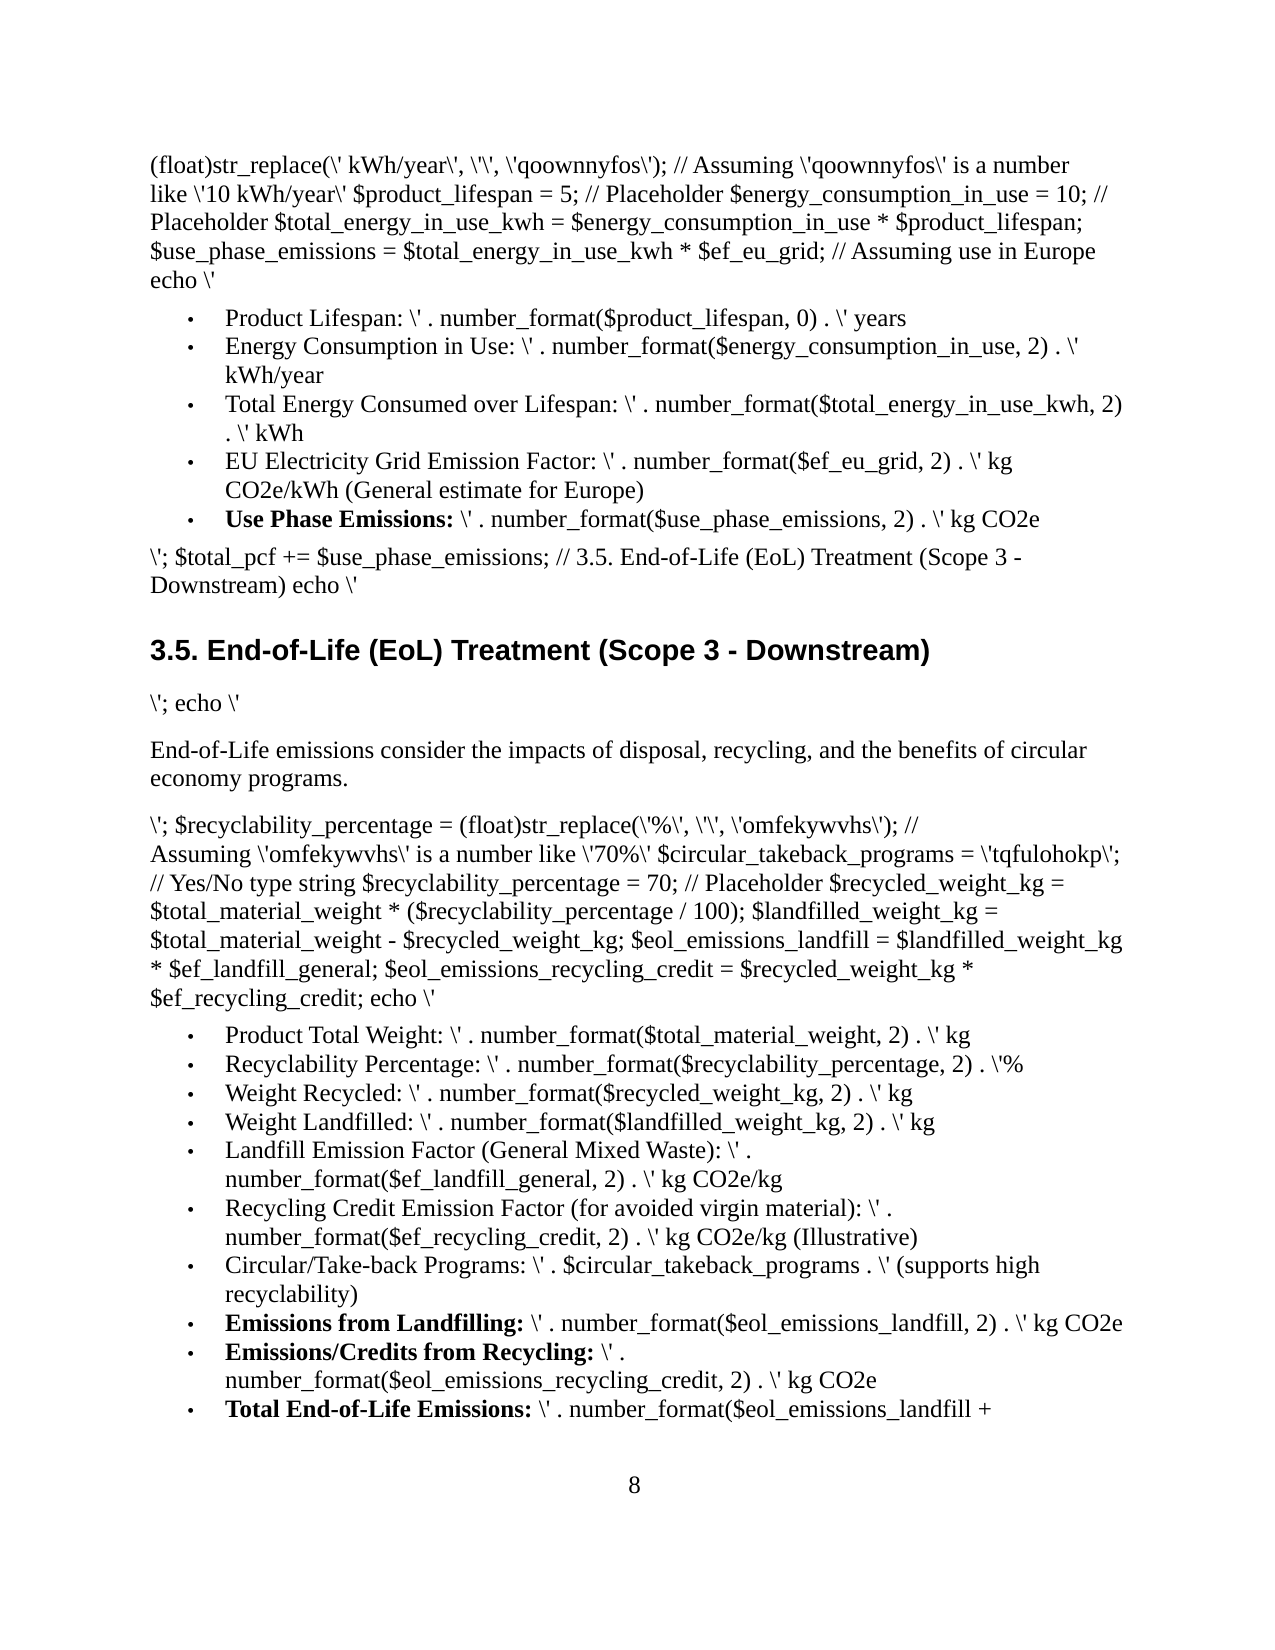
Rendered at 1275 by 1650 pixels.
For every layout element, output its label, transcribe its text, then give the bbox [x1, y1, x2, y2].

text (float)str_replace(\' kWh/year\', \'\', \'qoownnyfos\'); // Assuming \'qoownnyfos\' is a number like \'10 kWh/year\' $product_lifespan = 5; // Placeholder $energy_consumption_in_use = 10; // Placeholder $total_energy_in_use_kwh = $energy_consumption_in_use * $product_lifespan; $use_phase_emissions = $total_energy_in_use_kwh * $ef_eu_grid; // Assuming use in Europe echo \' [150, 150, 1125, 294]
list Recyclability Percentage: \' . number_format($recyclability_percentage, 2) . \'% [187, 1049, 1125, 1078]
text \'; echo \' [150, 688, 1125, 717]
list Total End-of-Life Emissions: \' . number_format($eol_emissions_landfill + [187, 1394, 1125, 1423]
list Product Total Weight: \' . number_format($total_material_weight, 2) . \' kg [187, 1020, 1125, 1049]
list Energy Consumption in Use: \' . number_format($energy_consumption_in_use, 2) . \' kWh/year [187, 331, 1125, 389]
text End-of-Life emissions consider the impacts of disposal, recycling, and the benefits of circular economy programs. [150, 735, 1125, 792]
list Landfill Emission Factor (General Mixed Waste): \' . number_format($ef_landfill_general, 2) . \' kg CO2e/kg [187, 1135, 1125, 1193]
list Emissions/Credits from Recycling: \' . number_format($eol_emissions_recycling_credit, 2) . \' kg CO2e [187, 1337, 1125, 1394]
subtitle 3.5. End-of-Life (EoL) Treatment (Scope 3 - Downstream) [150, 633, 1125, 667]
text \'; $recyclability_percentage = (float)str_replace(\'%\', \'\', \'omfekywvhs\'); // Assuming \'omfekywvhs\' is a number like \'70%\' $circular_takeback_programs = \'tqfulohokp\'; // Yes/No type string $recyclability_percentage = 70; // Placeholder $recycled_weight_kg = $total_material_weight * ($recyclability_percentage / 100); $landfilled_weight_kg = $total_material_weight - $recycled_weight_kg; $eol_emissions_landfill = $landfilled_weight_kg * $ef_landfill_general; $eol_emissions_recycling_credit = $recycled_weight_kg * $ef_recycling_credit; echo \' [150, 810, 1125, 1011]
list Recycling Credit Emission Factor (for avoided virgin material): \' . number_format($ef_recycling_credit, 2) . \' kg CO2e/kg (Illustrative) [187, 1193, 1125, 1250]
list Use Phase Emissions: \' . number_format($use_phase_emissions, 2) . \' kg CO2e [187, 504, 1125, 533]
list Weight Landfilled: \' . number_format($landfilled_weight_kg, 2) . \' kg [187, 1107, 1125, 1135]
text \'; $total_pcf += $use_phase_emissions; // 3.5. End-of-Life (EoL) Treatment (Scope 3 - Downstream) echo \' [150, 542, 1125, 599]
list Product Lifespan: \' . number_format($product_lifespan, 0) . \' years [187, 303, 1125, 331]
list Total Energy Consumed over Lifespan: \' . number_format($total_energy_in_use_kwh, 2) . \' kWh [187, 389, 1125, 446]
list Circular/Take-back Programs: \' . $circular_takeback_programs . \' (supports high recyclability) [187, 1250, 1125, 1308]
list Emissions from Landfilling: \' . number_format($eol_emissions_landfill, 2) . \' kg CO2e [187, 1308, 1125, 1337]
list EU Electricity Grid Emission Factor: \' . number_format($ef_eu_grid, 2) . \' kg CO2e/kWh (General estimate for Europe) [187, 446, 1125, 504]
list Weight Recycled: \' . number_format($recycled_weight_kg, 2) . \' kg [187, 1078, 1125, 1107]
